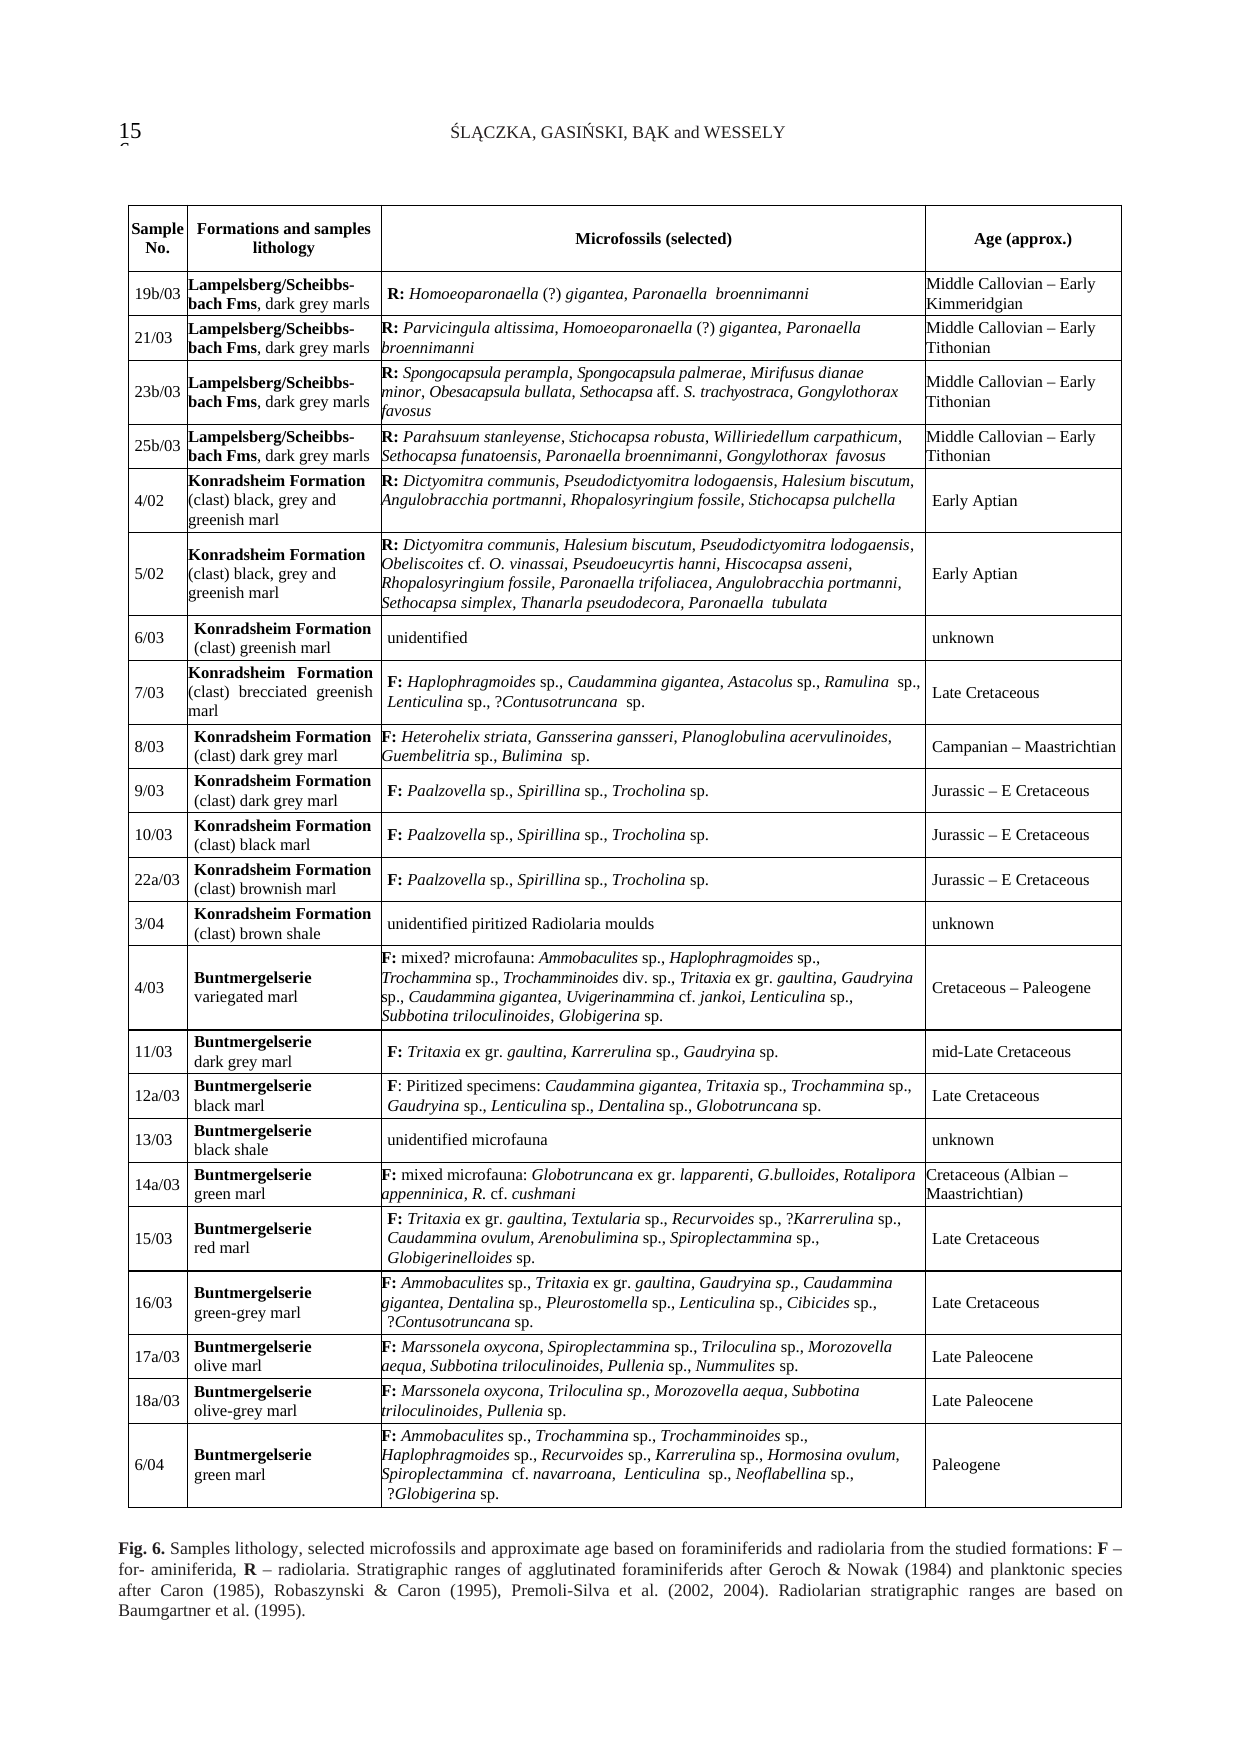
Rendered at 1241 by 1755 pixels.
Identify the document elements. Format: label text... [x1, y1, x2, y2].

table_cell R: Spongocapsula perampla, Spongocapsula palmerae, Mirifusus dianae minor, Obesacapsula bullata, Sethocapsa aff. S. trachyostraca, Gongylothorax favosus [382, 361, 925, 423]
table_cell F: Piritized specimens: Caudammina gigantea, Tritaxia sp., Trochammina sp., Gaudryina sp., Lenticulina sp., Dentalina sp., Globotruncana sp. [382, 1074, 925, 1117]
table_cell Konradsheim Formation (clast) brecciated greenish marl [188, 661, 381, 724]
table_cell 17a/03 [129, 1335, 187, 1378]
table_cell Jurassic – E Cretaceous [926, 769, 1121, 812]
table_cell Konradsheim Formation (clast) brownish marl [188, 858, 381, 901]
table_cell Early Aptian [926, 469, 1121, 532]
table_cell 23b/03 [129, 361, 187, 423]
table_cell 10/03 [129, 813, 187, 857]
table_cell 3/04 [129, 902, 187, 945]
table_cell Cretaceous – Paleogene [926, 946, 1121, 1029]
table_cell Early Aptian [926, 533, 1121, 615]
table_cell Late Cretaceous [926, 1272, 1121, 1334]
table_cell Late Cretaceous [926, 1207, 1121, 1270]
table_cell Buntmergelserie green marl [188, 1163, 381, 1206]
table_cell Paleogene [926, 1424, 1121, 1506]
table_cell 7/03 [129, 661, 187, 724]
table_cell Buntmergelserie green-grey marl [188, 1272, 381, 1334]
table_header Age (approx.) [926, 206, 1121, 271]
table_cell 15/03 [129, 1207, 187, 1270]
table_cell F: Paalzovella sp., Spirillina sp., Trocholina sp. [382, 858, 925, 901]
table_cell Late Paleocene [926, 1379, 1121, 1423]
table_cell Middle Callovian – Early Tithonian [926, 425, 1121, 468]
table_cell Jurassic – E Cretaceous [926, 813, 1121, 857]
table_cell 14a/03 [129, 1163, 187, 1206]
table_cell F: Paalzovella sp., Spirillina sp., Trocholina sp. [382, 769, 925, 812]
table_cell R: Dictyomitra communis, Pseudodictyomitra lodogaensis, Halesium biscutum, Angulobracchia portmanni, Rhopalosyringium fossile, Stichocapsa pulchella [382, 469, 925, 532]
table_cell 13/03 [129, 1119, 187, 1162]
table_cell Buntmergelserie dark grey marl [188, 1031, 381, 1073]
table_cell F: Ammobaculites sp., Tritaxia ex gr. gaultina, Gaudryina sp., Caudammina gigantea, Dentalina sp., Pleurostomella sp., Lenticulina sp., Cibicides sp., ?Contusotruncana sp. [382, 1272, 925, 1334]
table_cell 5/02 [129, 533, 187, 615]
table_cell Lampelsberg/Scheibbs- bach Fms, dark grey marls [188, 316, 381, 360]
table_header Sample No. [129, 206, 187, 271]
table_cell 18a/03 [129, 1379, 187, 1423]
table_cell 11/03 [129, 1031, 187, 1073]
table_cell 9/03 [129, 769, 187, 812]
table_cell Buntmergelserie variegated marl [188, 946, 381, 1029]
table_cell F: Haplophragmoides sp., Caudammina gigantea, Astacolus sp., Ramulina sp., Lenticulina sp., ?Contusotruncana sp. [382, 661, 925, 724]
table_cell Konradsheim Formation (clast) black, grey and greenish marl [188, 533, 381, 615]
table_cell unidentified piritized Radiolaria moulds [382, 902, 925, 945]
table_header Microfossils (selected) [382, 206, 925, 271]
table_cell Middle Callovian – Early Tithonian [926, 361, 1121, 423]
table_cell Lampelsberg/Scheibbs- bach Fms, dark grey marls [188, 425, 381, 468]
table_cell 19b/03 [129, 272, 187, 315]
table_cell Late Paleocene [926, 1335, 1121, 1378]
table_cell R: Parvicingula altissima, Homoeoparonaella (?) gigantea, Paronaella broennimanni [382, 316, 925, 360]
table_cell F: Paalzovella sp., Spirillina sp., Trocholina sp. [382, 813, 925, 857]
table_cell unknown [926, 616, 1121, 660]
table_cell R: Parahsuum stanleyense, Stichocapsa robusta, Williriedellum carpathicum, Sethocapsa funatoensis, Paronaella broennimanni, Gongylothorax favosus [382, 425, 925, 468]
table_cell F: Heterohelix striata, Gansserina gansseri, Planoglobulina acervulinoides, Guembelitria sp., Bulimina sp. [382, 725, 925, 768]
table_cell Konradsheim Formation (clast) brown shale [188, 902, 381, 945]
table_cell Buntmergelserie green marl [188, 1424, 381, 1506]
table_cell 22a/03 [129, 858, 187, 901]
table_cell Middle Callovian – Early Kimmeridgian [926, 272, 1121, 315]
table_cell Late Cretaceous [926, 1074, 1121, 1117]
table_cell Konradsheim Formation (clast) dark grey marl [188, 769, 381, 812]
table_cell mid-Late Cretaceous [926, 1031, 1121, 1073]
table_cell R: Dictyomitra communis, Halesium biscutum, Pseudodictyomitra lodogaensis, Obeliscoites cf. O. vinassai, Pseudoeucyrtis hanni, Hiscocapsa asseni, Rhopalosyringium fossile, Paronaella trifoliacea, Angulobracchia portmanni, Sethocapsa simplex, Thanarla pseudodecora, Paronaella tubulata [382, 533, 925, 615]
table_cell Lampelsberg/Scheibbs- bach Fms, dark grey marls [188, 361, 381, 423]
table_cell Buntmergelserie red marl [188, 1207, 381, 1270]
table_header Formations and samples lithology [188, 206, 381, 271]
table_cell 21/03 [129, 316, 187, 360]
table_cell F: Tritaxia ex gr. gaultina, Textularia sp., Recurvoides sp., ?Karrerulina sp., Caudammina ovulum, Arenobulimina sp., Spiroplectammina sp., Globigerinelloides sp. [382, 1207, 925, 1270]
table_cell 4/03 [129, 946, 187, 1029]
table_cell R: Homoeoparonaella (?) gigantea, Paronaella broennimanni [382, 272, 925, 315]
table_cell Konradsheim Formation (clast) black marl [188, 813, 381, 857]
table_cell Konradsheim Formation (clast) dark grey marl [188, 725, 381, 768]
table_cell F: mixed? microfauna: Ammobaculites sp., Haplophragmoides sp., Trochammina sp., Trochamminoides div. sp., Tritaxia ex gr. gaultina, Gaudryina sp., Caudammina gigantea, Uvigerinammina cf. jankoi, Lenticulina sp., Subbotina triloculinoides, Globigerina sp. [382, 946, 925, 1029]
table_cell F: Marssonela oxycona, Spiroplectammina sp., Triloculina sp., Morozovella aequa, Subbotina triloculinoides, Pullenia sp., Nummulites sp. [382, 1335, 925, 1378]
table_cell Buntmergelserie olive-grey marl [188, 1379, 381, 1423]
table_cell Campanian – Maastrichtian [926, 725, 1121, 768]
table_cell 4/02 [129, 469, 187, 532]
table_cell Cretaceous (Albian – Maastrichtian) [926, 1163, 1121, 1206]
text Fig. 6. Samples lithology, selected microfossils and approximate age based on foraminiferids and radiolaria from the studied formations: F – for- aminiferida, R – radiolaria. Stratigraphic ranges of agglutinated foraminiferids after Geroch & Nowak (1984) and planktonic species after Caron (1985), Robaszynski & Caron (1995), Premoli-Silva et al. (2002, 2004). Radiolarian stratigraphic ranges are based on Baumgartner et al. (1995). [118, 1538, 1123, 1621]
table_cell F: Marssonela oxycona, Triloculina sp., Morozovella aequa, Subbotina triloculinoides, Pullenia sp. [382, 1379, 925, 1423]
table_cell Late Cretaceous [926, 661, 1121, 724]
table_cell unidentified microfauna [382, 1119, 925, 1162]
table_cell Middle Callovian – Early Tithonian [926, 316, 1121, 360]
table_cell Lampelsberg/Scheibbs- bach Fms, dark grey marls [188, 272, 381, 315]
table_cell F: mixed microfauna: Globotruncana ex gr. lapparenti, G.bulloides, Rotalipora appenninica, R. cf. cushmani [382, 1163, 925, 1206]
table_cell Buntmergelserie olive marl [188, 1335, 381, 1378]
table_cell Jurassic – E Cretaceous [926, 858, 1121, 901]
table_cell Konradsheim Formation (clast) greenish marl [188, 616, 381, 660]
table_cell 8/03 [129, 725, 187, 768]
table_cell 25b/03 [129, 425, 187, 468]
table_cell Buntmergelserie black marl [188, 1074, 381, 1117]
table_cell 6/04 [129, 1424, 187, 1506]
table_cell F: Tritaxia ex gr. gaultina, Karrerulina sp., Gaudryina sp. [382, 1031, 925, 1073]
table_cell 12a/03 [129, 1074, 187, 1117]
table_cell unknown [926, 902, 1121, 945]
table_cell unidentified [382, 616, 925, 660]
table_cell 16/03 [129, 1272, 187, 1334]
table_cell F: Ammobaculites sp., Trochammina sp., Trochamminoides sp., Haplophragmoides sp., Recurvoides sp., Karrerulina sp., Hormosina ovulum, Spiroplectammina cf. navarroana, Lenticulina sp., Neoflabellina sp., ?Globigerina sp. [382, 1424, 925, 1506]
table_cell unknown [926, 1119, 1121, 1162]
table_cell Buntmergelserie black shale [188, 1119, 381, 1162]
table_cell Konradsheim Formation (clast) black, grey and greenish marl [188, 469, 381, 532]
table_cell 6/03 [129, 616, 187, 660]
